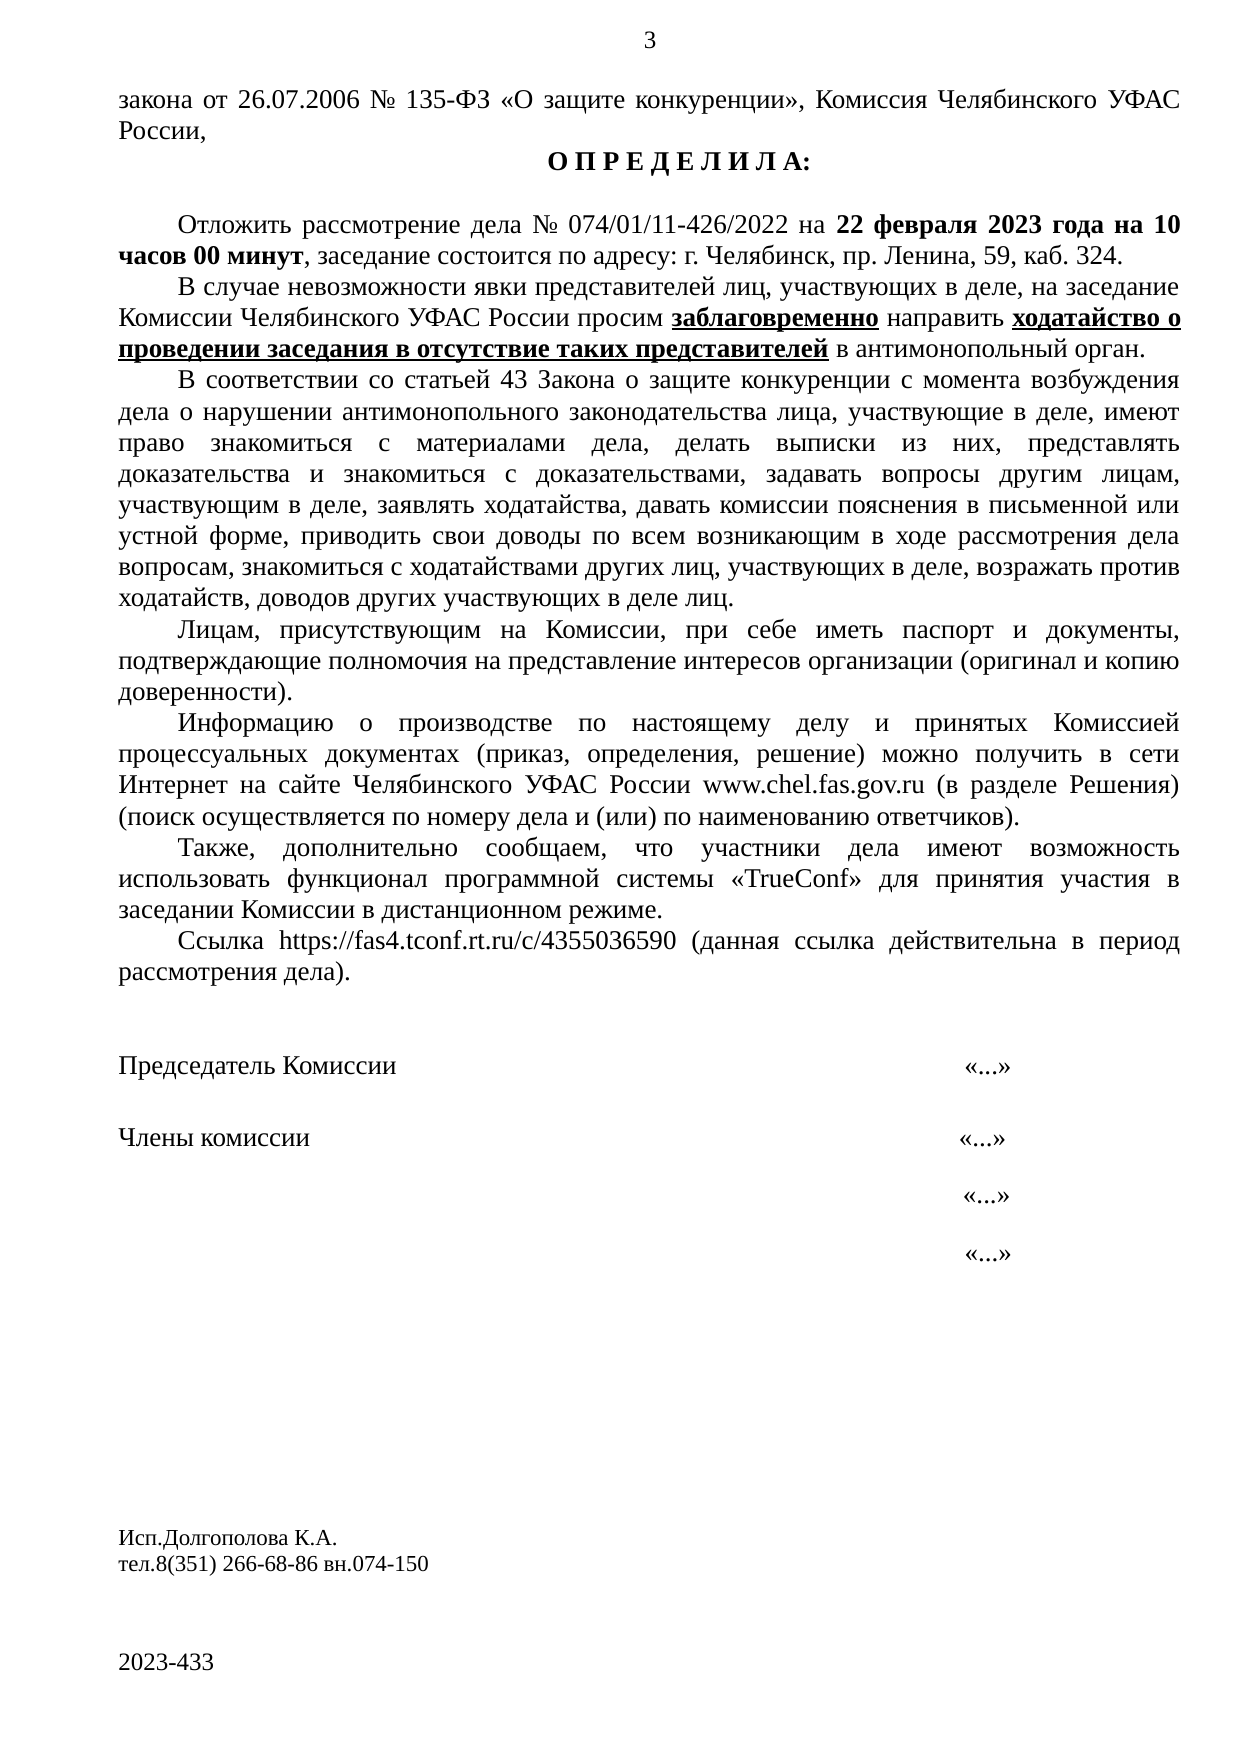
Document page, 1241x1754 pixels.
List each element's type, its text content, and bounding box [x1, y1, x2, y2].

text «...» [118, 1236, 1180, 1267]
text Исп.Долгополова К.А. [118, 1524, 1181, 1550]
text Председатель Комиссии «...» [118, 1049, 1181, 1080]
text В соответствии со статьей 43 Закона о защите конкуренции с момента возбуждения дела о нарушении антимонопольного законодательства лица, участвующие в деле, имеют право знакомиться с материалами дела, делать выписки из них, представлять доказательства и знакомиться с доказательствами, задавать вопросы другим лицам, участвующим в деле, заявлять ходатайства, давать комиссии пояснения в письменной или устной форме, приводить свои доводы по всем возникающим в ходе рассмотрения дела вопросам, знакомиться с ходатайствами других лиц, участвующих в деле, возражать против ходатайств, доводов других участвующих в деле лиц. [118, 363, 1181, 613]
text тел.8(351) 266-68-86 вн.074-150 [118, 1550, 1181, 1577]
text Отложить рассмотрение дела № 074/01/11-426/2022 на 22 февраля 2023 года на 10 часов 00 минут, заседание состоится по адресу: г. Челябинск, пр. Ленина, 59, каб. 324. [118, 208, 1181, 270]
text О П Р Е Д Е Л И Л А: [118, 146, 1181, 177]
text Члены комиссии «...» [118, 1121, 1180, 1153]
text «...» [118, 1178, 1180, 1210]
text Информацию о производстве по настоящему делу и принятых Комиссией процессуальных документах (приказ, определения, решение) можно получить в сети Интернет на сайте Челябинского УФАС России www.chel.fas.gov.ru (в разделе Решения) (поиск осуществляется по номеру дела и (или) по наименованию ответчиков). [118, 706, 1181, 831]
text закона от 26.07.2006 № 135-ФЗ «О защите конкуренции», Комиссия Челябинского УФАС России, [118, 83, 1181, 146]
text Лицам, присутствующим на Комиссии, при себе иметь паспорт и документы, подтверждающие полномочия на представление интересов организации (оригинал и копию доверенности). [118, 613, 1181, 706]
text Ссылка https://fas4.tconf.rt.ru/c/4355036590 (данная ссылка действительна в период рассмотрения дела). [118, 924, 1181, 986]
text В случае невозможности явки представителей лиц, участвующих в деле, на заседание Комиссии Челябинского УФАС России просим заблаговременно направить ходатайство о проведении заседания в отсутствие таких представителей в антимонопольный орган. [118, 270, 1181, 363]
text Также, дополнительно сообщаем, что участники дела имеют возможность использовать функционал программной системы «TrueConf» для принятия участия в заседании Комиссии в дистанционном режиме. [118, 831, 1181, 924]
